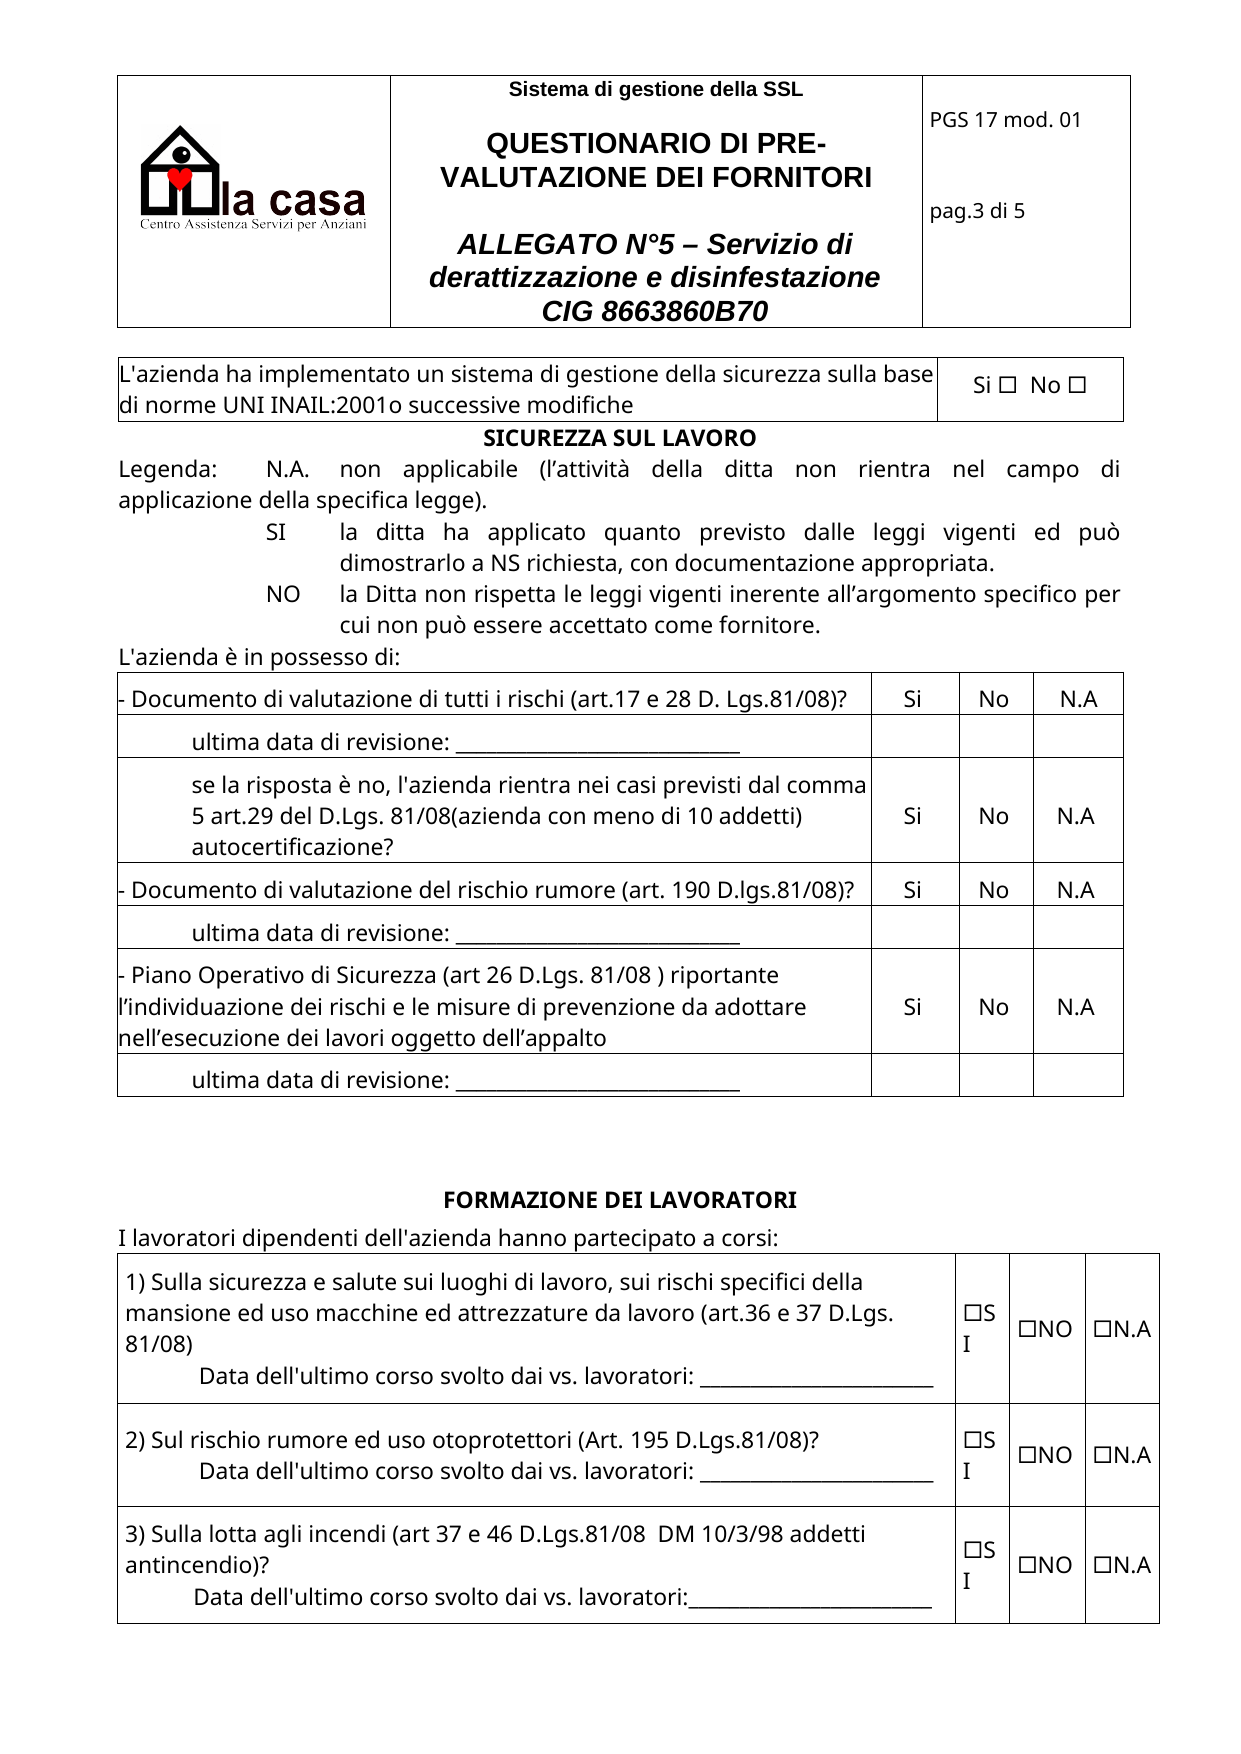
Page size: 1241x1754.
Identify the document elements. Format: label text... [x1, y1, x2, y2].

table_cell ultima data di revisione: ____________________________ [118, 715, 871, 757]
table_cell [1034, 906, 1123, 948]
table_cell [1034, 1054, 1123, 1096]
table_header N.A [1034, 673, 1123, 714]
text I lavoratori dipendenti dell'azienda hanno partecipato a corsi: [118, 1222, 1122, 1253]
table_header 1) Sulla sicurezza e salute sui luoghi di lavoro, sui rischi specifici della mansione ed uso macchine ed attrezzature da lavoro (art.36 e 37 D.Lgs. 81/08) Data dell'ultimo corso svolto dai vs. lavoratori: _______________________ [118, 1254, 955, 1403]
text L'azienda è in possesso di: [118, 640, 1122, 672]
table_header - Documento di valutazione di tutti i rischi (art.17 e 28 D. Lgs.81/08)? [118, 673, 871, 714]
table_cell [872, 1054, 959, 1096]
table_cell N.A [1034, 758, 1123, 862]
table_cell SI [956, 1507, 1009, 1623]
subtitle SICUREZZA SUL LAVORO [118, 422, 1122, 453]
table_header No [960, 673, 1033, 714]
table_cell [960, 715, 1033, 757]
table_cell [960, 906, 1033, 948]
table_cell No [960, 949, 1033, 1053]
table_cell Si [872, 863, 959, 905]
table_cell Si [872, 949, 959, 1053]
table_cell No [960, 758, 1033, 862]
table_cell NO [1010, 1507, 1085, 1623]
table_cell N.A [1086, 1404, 1159, 1506]
table_cell 3) Sulla lotta agli incendi (art 37 e 46 D.Lgs.81/08 DM 10/3/98 addetti antincendio)? Data dell'ultimo corso svolto dai vs. lavoratori:________________________ [118, 1507, 955, 1623]
table_cell [960, 1054, 1033, 1096]
table_cell 2) Sul rischio rumore ed uso otoprotettori (Art. 195 D.Lgs.81/08)? Data dell'ultimo corso svolto dai vs. lavoratori: _______________________ [118, 1404, 955, 1506]
text Legenda: N.A. non applicabile (l’attività della ditta non rientra nel campo di applicazione della specifica legge). [118, 453, 1122, 515]
subtitle FORMAZIONE DEI LAVORATORI [118, 1184, 1122, 1215]
table_cell [1034, 715, 1123, 757]
table_cell N.A [1034, 863, 1123, 905]
table_cell N.A [1086, 1507, 1159, 1623]
table_cell se la risposta è no, l'azienda rientra nei casi previsti dal comma 5 art.29 del D.Lgs. 81/08(azienda con meno di 10 addetti) autocertificazione? [118, 758, 871, 862]
table_header N.A [1086, 1254, 1159, 1403]
table_header SI [956, 1254, 1009, 1403]
text NO la Ditta non rispetta le leggi vigenti inerente all’argomento specifico per cui non può essere accettato come fornitore. [266, 578, 1122, 640]
table_cell - Piano Operativo di Sicurezza (art 26 D.Lgs. 81/08 ) riportante l’individuazione dei rischi e le misure di prevenzione da adottare nell’esecuzione dei lavori oggetto dell’appalto [118, 949, 871, 1053]
table_cell Si  No  [938, 358, 1123, 421]
table_cell [872, 906, 959, 948]
table_cell Si [872, 758, 959, 862]
table_cell No [960, 863, 1033, 905]
table_cell SI [956, 1404, 1009, 1506]
table_cell [872, 715, 959, 757]
table_cell L'azienda ha implementato un sistema di gestione della sicurezza sulla base di norme UNI INAIL:2001o successive modifiche [119, 358, 937, 421]
table_header NO [1010, 1254, 1085, 1403]
table_cell NO [1010, 1404, 1085, 1506]
text SI la ditta ha applicato quanto previsto dalle leggi vigenti ed può dimostrarlo a NS richiesta, con documentazione appropriata. [266, 515, 1122, 578]
table_cell ultima data di revisione: ____________________________ [118, 906, 871, 948]
table_header Si [872, 673, 959, 714]
table_cell ultima data di revisione: ____________________________ [118, 1054, 871, 1096]
table_cell N.A [1034, 949, 1123, 1053]
table_cell - Documento di valutazione del rischio rumore (art. 190 D.lgs.81/08)? [118, 863, 871, 905]
